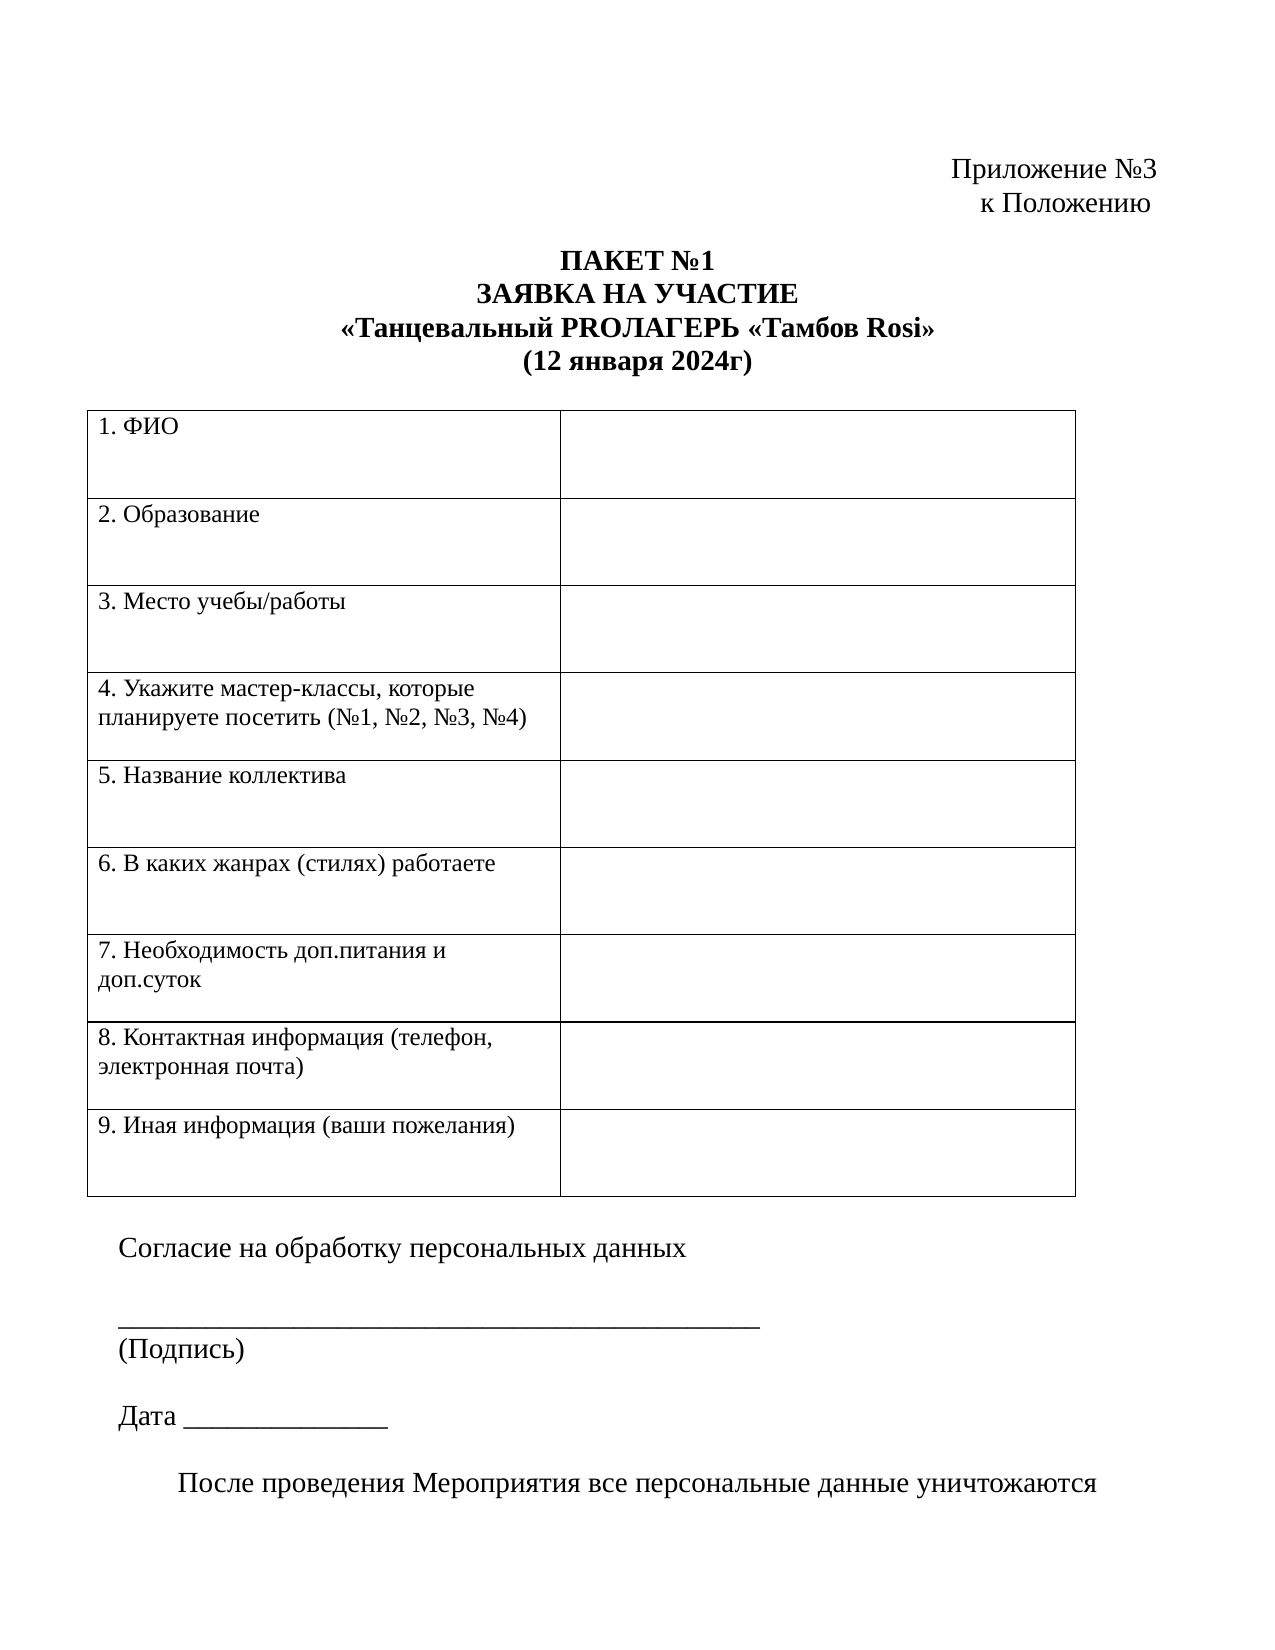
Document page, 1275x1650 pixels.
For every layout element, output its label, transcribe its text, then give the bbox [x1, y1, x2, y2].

text ____________________________________________ [118, 1298, 1157, 1331]
text (12 января 2024г) [118, 343, 1157, 377]
table_cell 9. Иная информация (ваши пожелания) [88, 1110, 560, 1196]
text к Положению [118, 185, 1151, 219]
text ПАКЕТ №1 [118, 243, 1157, 276]
text ЗАЯВКА НА УЧАСТИЕ [118, 276, 1157, 310]
table_cell 3. Место учебы/работы [88, 586, 560, 672]
table_header [561, 411, 1075, 498]
table_cell 2. Образование [88, 499, 560, 585]
table_cell [561, 935, 1075, 1021]
text После проведения Мероприятия все персональные данные уничтожаются [118, 1465, 1157, 1499]
table_cell [561, 848, 1075, 934]
text Согласие на обработку персональных данных [118, 1231, 1157, 1264]
table_cell [561, 1023, 1075, 1109]
text (Подпись) [118, 1331, 1157, 1398]
table_header 1. ФИО [88, 411, 560, 498]
table_cell 7. Необходимость доп.питания и доп.суток [88, 935, 560, 1021]
table_cell 4. Укажите мастер-классы, которые планируете посетить (№1, №2, №3, №4) [88, 673, 560, 759]
table_cell 8. Контактная информация (телефон, электронная почта) [88, 1023, 560, 1109]
table_cell [561, 1110, 1075, 1196]
table_cell [561, 673, 1075, 759]
text Приложение №3 [118, 152, 1157, 185]
table_cell [561, 586, 1075, 672]
table_cell [561, 761, 1075, 847]
table_cell 6. В каких жанрах (стилях) работаете [88, 848, 560, 934]
text «Танцевальный PROЛАГЕРЬ «Тамбов Rosi» [118, 310, 1157, 343]
table_cell 5. Название коллектива [88, 761, 560, 847]
table_cell [561, 499, 1075, 585]
text Дата ______________ [118, 1398, 1157, 1432]
